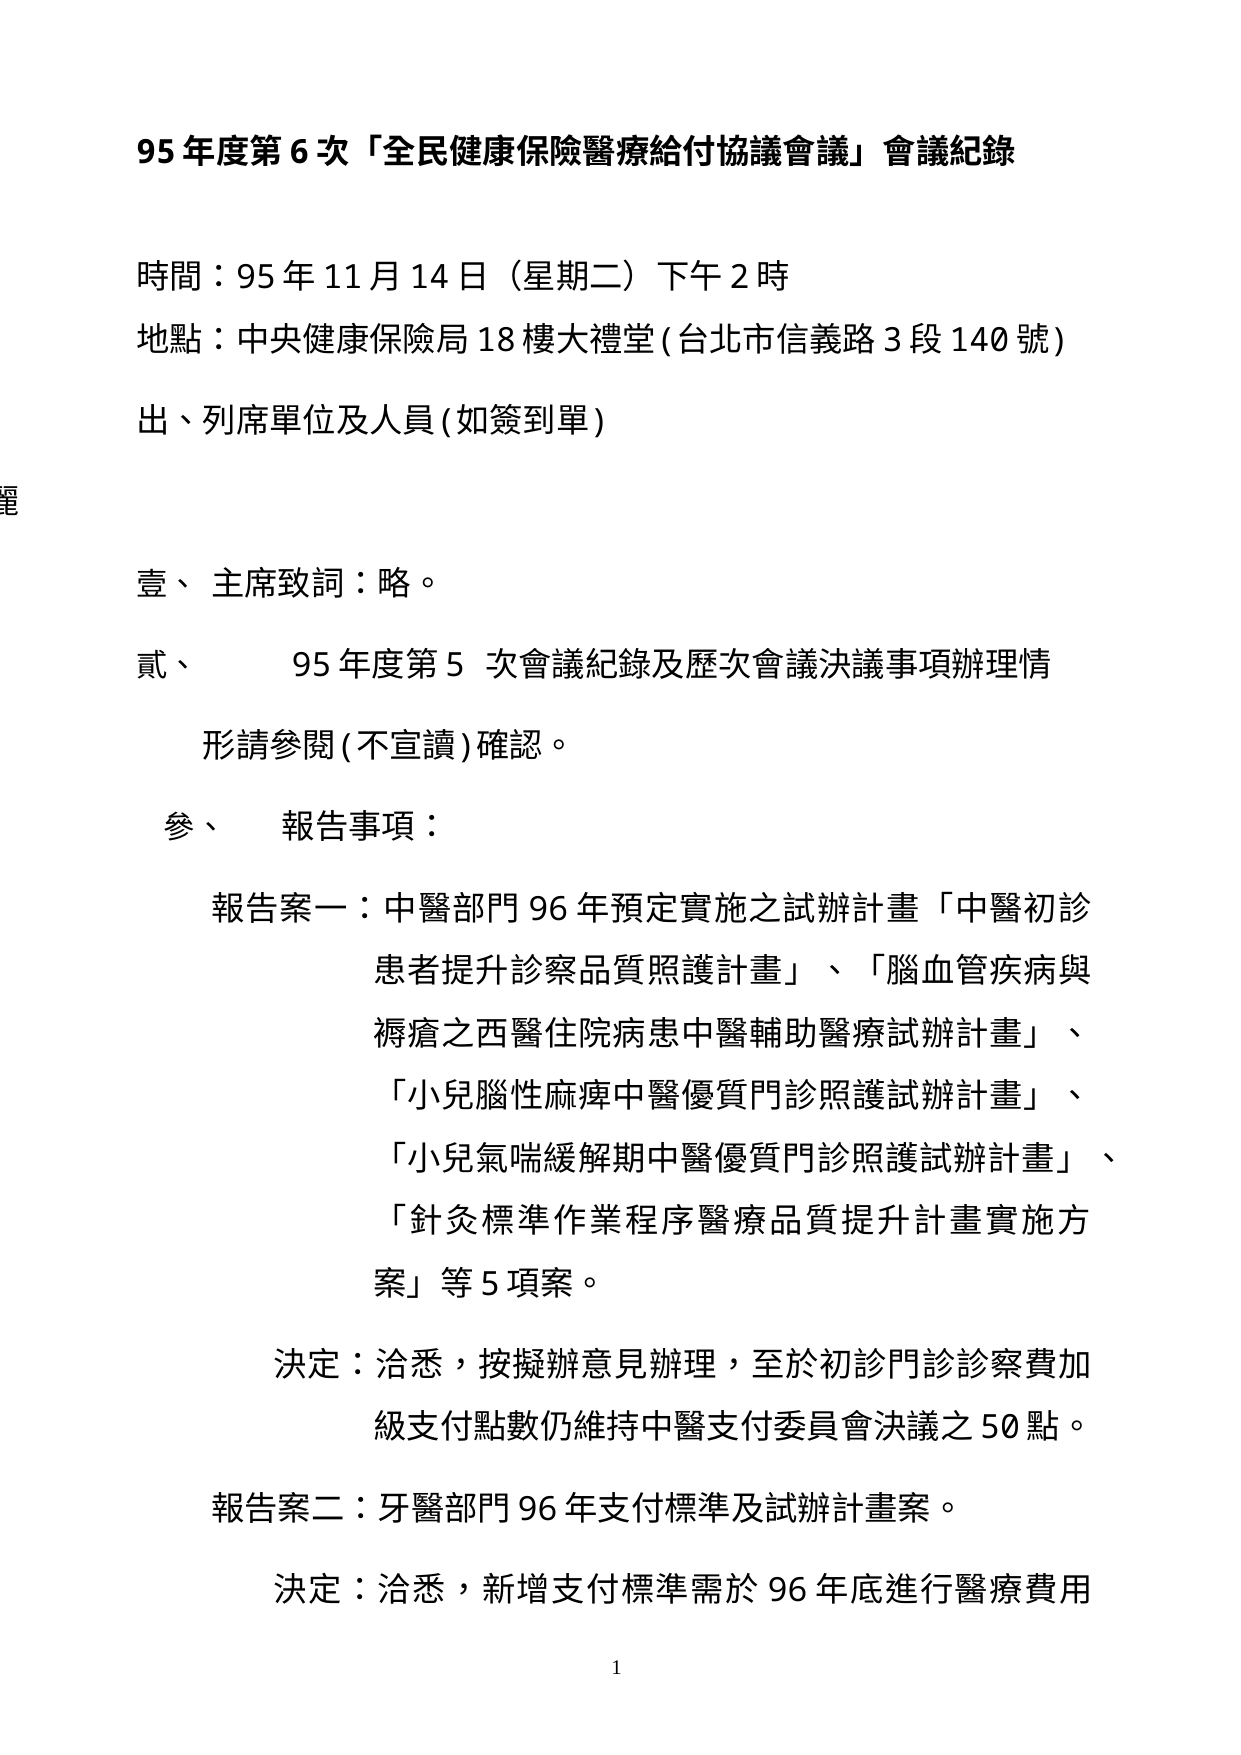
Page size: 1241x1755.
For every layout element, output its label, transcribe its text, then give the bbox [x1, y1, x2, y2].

text 時間：95年11月14日（星期二）下午2時 [136, 233, 1093, 295]
text 地點：中央健康保險局18樓大禮堂(台北市信義路3段140號) [136, 295, 1093, 358]
text 形請參閱(不宣讀)確認。 [136, 701, 1093, 764]
text 決定：洽悉，按擬辦意見辦理，至於初診門診診察費加級支付點數仍維持中醫支付委員會決議之50點。 [273, 1320, 1093, 1445]
text 決定：洽悉，新增支付標準需於96年底進行醫療費用 [273, 1545, 1093, 1608]
text 95年度第6次「全民健康保險醫療給付協議會議」會議紀錄 [136, 108, 1093, 170]
list 報告事項： [163, 783, 1093, 845]
text 報告案一：中醫部門96年預定實施之試辦計畫「中醫初診患者提升診察品質照護計畫」、「腦血管疾病與褥瘡之西醫住院病患中醫輔助醫療試辦計畫」、「小兒腦性麻痺中醫優質門診照護試辦計畫」、「小兒氣喘緩解期中醫優質門診照護試辦計畫」、「針灸標準作業程序醫療品質提升計畫實施方案」等5項案。 [211, 864, 1093, 1301]
list 95年度第5 次會議紀錄及歷次會議決議事項辦理情 [136, 620, 1093, 683]
text 報告案二：牙醫部門96年支付標準及試辦計畫案。 [211, 1464, 1093, 1526]
list 主席致詞：略。 [136, 539, 1093, 601]
text 主席：黃副總經理三桂 紀錄：劉立麗 [136, 458, 1093, 520]
text 出、列席單位及人員(如簽到單) [136, 376, 1093, 439]
